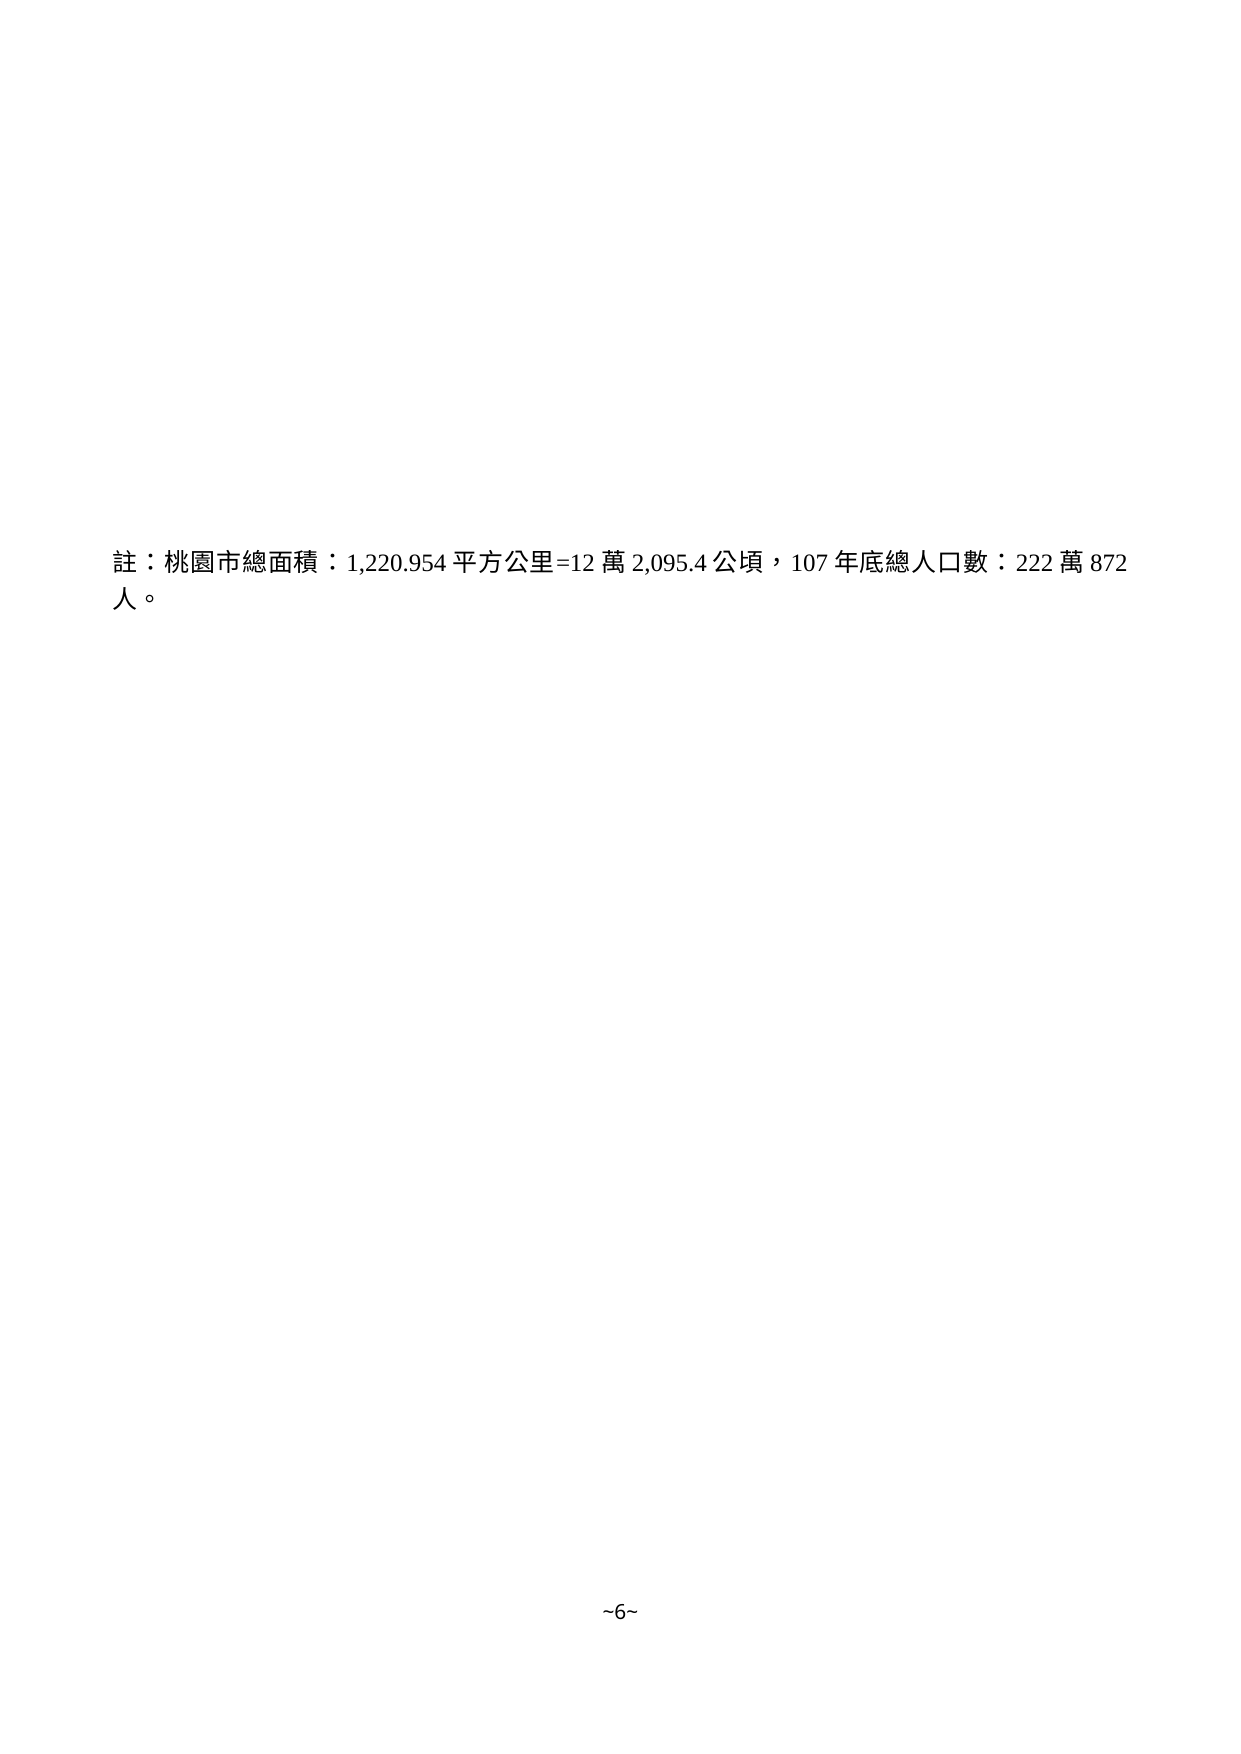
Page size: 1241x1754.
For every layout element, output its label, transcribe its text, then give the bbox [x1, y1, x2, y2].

text 註：桃園市總面積：1,220.954平方公里=12萬2,095.4公頃，107年底總人口數：222萬872人。 [112, 542, 1128, 617]
